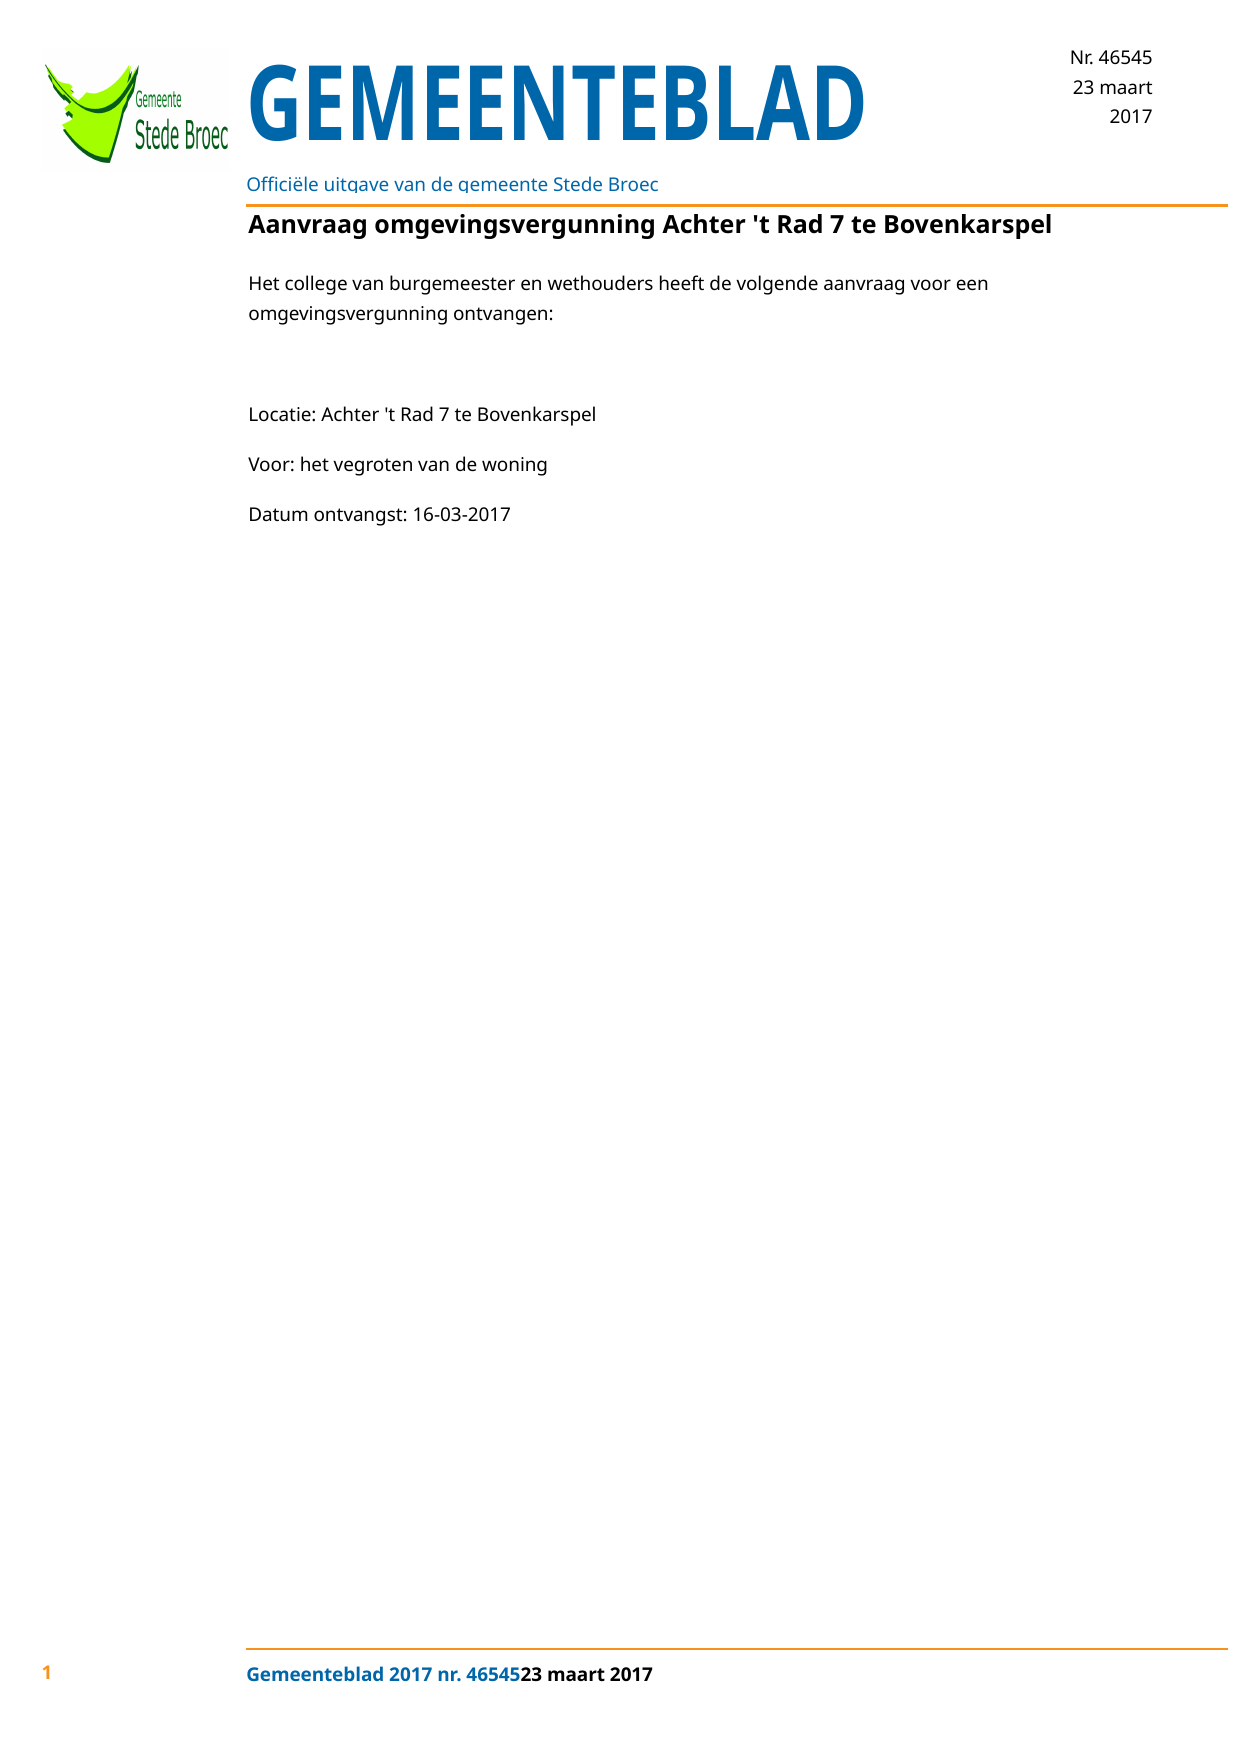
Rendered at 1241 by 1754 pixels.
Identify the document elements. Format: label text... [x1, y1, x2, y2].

text Datum ontvangst: 16-03-2017 [248, 502, 1152, 527]
picture [41, 47, 231, 172]
text Voor: het vegroten van de woning [248, 451, 1152, 477]
text Het college van burgemeester en wethouders heeft de volgende aanvraag voor een omgevingsvergunning ontvangen: [248, 270, 1152, 326]
text Locatie: Achter 't Rad 7 te Bovenkarspel [248, 401, 1152, 426]
text Aanvraag omgevingsvergunning Achter 't Rad 7 te Bovenkarspel [248, 207, 1152, 241]
